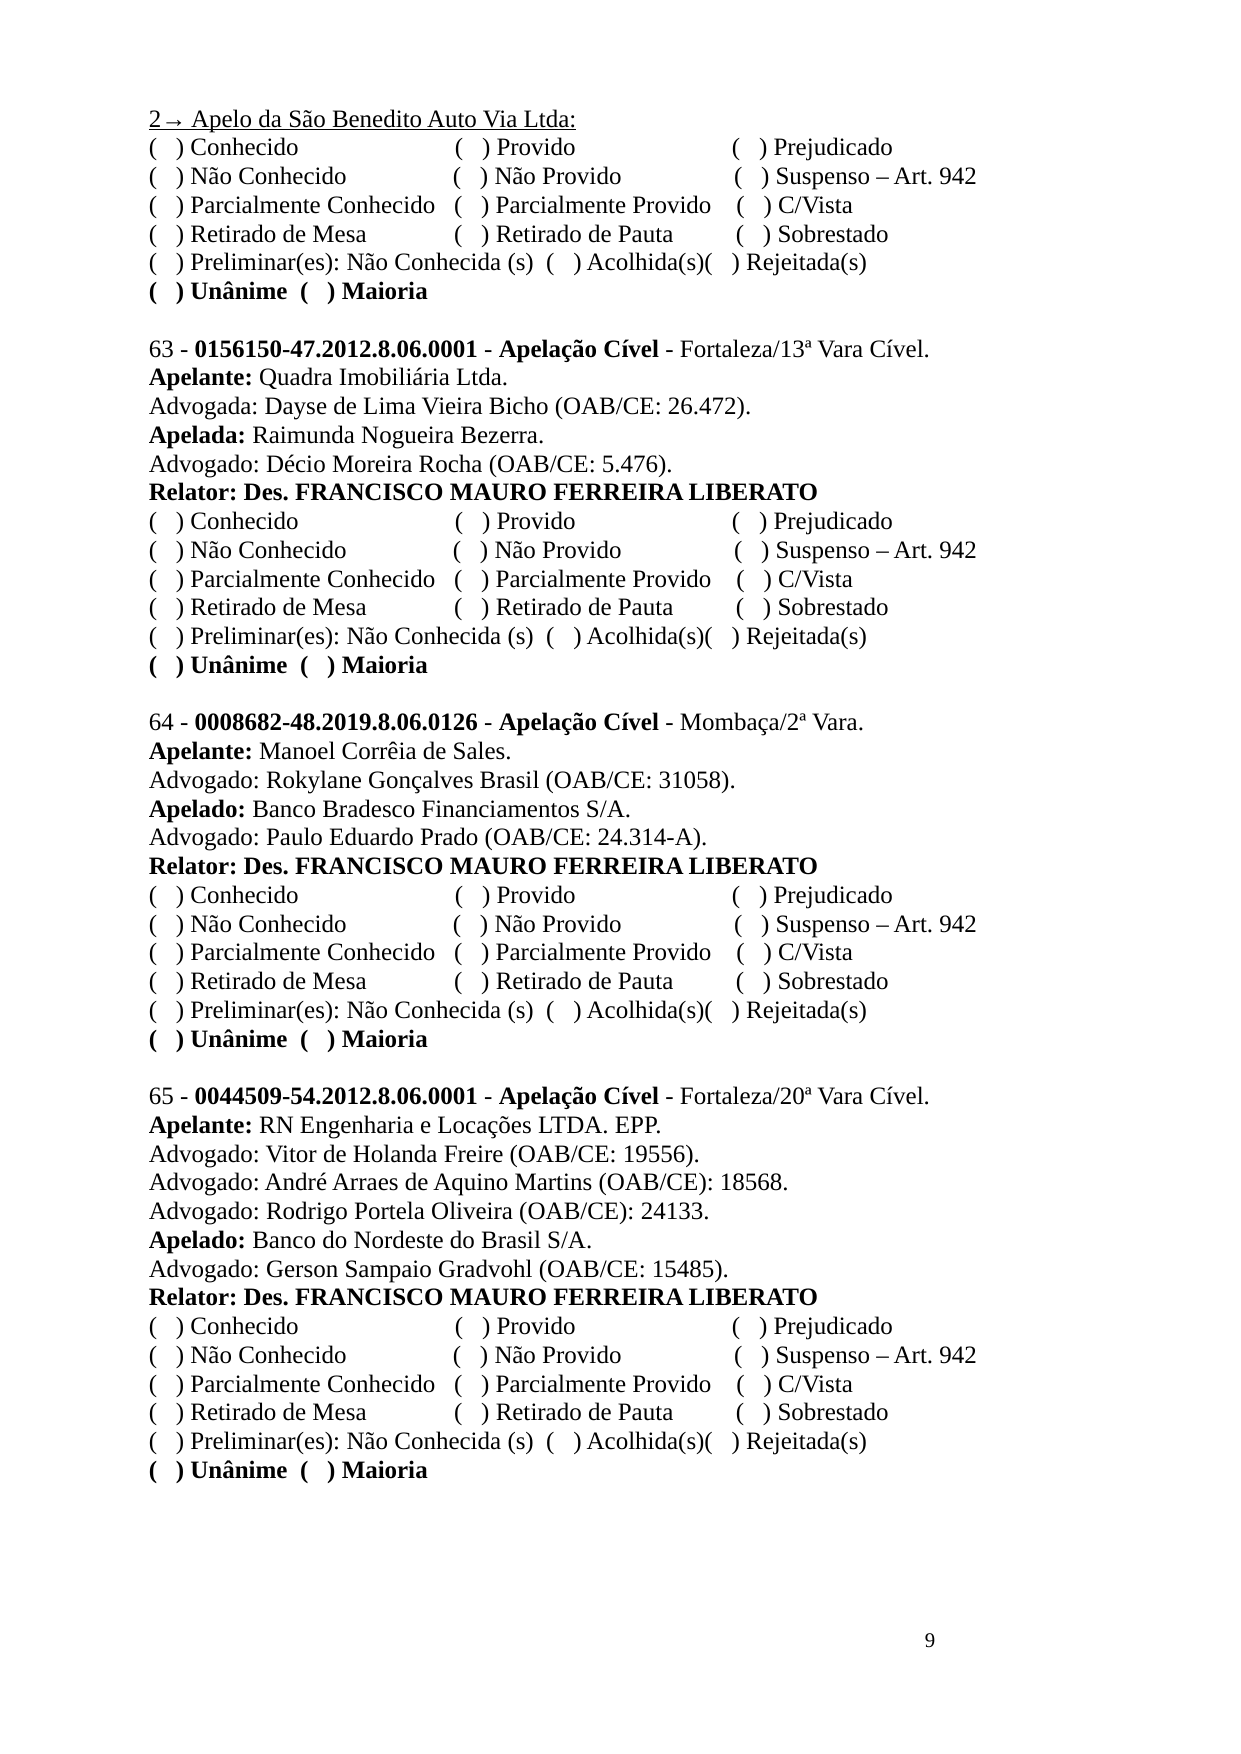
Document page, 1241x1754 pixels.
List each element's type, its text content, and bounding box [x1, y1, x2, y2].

text Apelada: Raimunda Nogueira Bezerra. [148, 420, 1141, 449]
text Advogada: Dayse de Lima Vieira Bicho (OAB/CE: 26.472). [148, 391, 1141, 420]
text Advogado: Vitor de Holanda Freire (OAB/CE: 19556). [148, 1139, 1141, 1167]
text Advogado: Rodrigo Portela Oliveira (OAB/CE): 24133. [148, 1196, 1141, 1225]
text ( ) Parcialmente Conhecido ( ) Parcialmente Provido ( ) C/Vista [148, 1369, 1158, 1397]
text Relator: Des. FRANCISCO MAURO FERREIRA LIBERATO [148, 477, 1141, 506]
text ( ) Parcialmente Conhecido ( ) Parcialmente Provido ( ) C/Vista [148, 937, 1158, 966]
text 63 - 0156150-47.2012.8.06.0001 - Apelação Cível - Fortaleza/13ª Vara Cível. [148, 334, 1141, 362]
text ( ) Conhecido ( ) Provido ( ) Prejudicado [148, 506, 1141, 535]
text ( ) Conhecido ( ) Provido ( ) Prejudicado [148, 1311, 1141, 1340]
text ( ) Não Conhecido ( ) Não Provido ( ) Suspenso – Art. 942 [148, 161, 1158, 190]
text 2→ Apelo da São Benedito Auto Via Ltda: [148, 104, 1158, 132]
text 64 - 0008682-48.2019.8.06.0126 - Apelação Cível - Mombaça/2ª Vara. [148, 707, 1141, 736]
text ( ) Conhecido ( ) Provido ( ) Prejudicado [148, 880, 1141, 909]
text ( ) Não Conhecido ( ) Não Provido ( ) Suspenso – Art. 942 [148, 909, 1158, 937]
text ( ) Preliminar(es): Não Conhecida (s) ( ) Acolhida(s)( ) Rejeitada(s) [148, 247, 1158, 276]
text Relator: Des. FRANCISCO MAURO FERREIRA LIBERATO [148, 851, 1141, 880]
text Advogado: André Arraes de Aquino Martins (OAB/CE): 18568. [148, 1167, 1141, 1196]
text Relator: Des. FRANCISCO MAURO FERREIRA LIBERATO [148, 1282, 1141, 1311]
text ( ) Unânime ( ) Maioria [148, 1024, 1158, 1052]
text Apelante: Manoel Corrêia de Sales. [148, 736, 1141, 765]
text ( ) Retirado de Mesa ( ) Retirado de Pauta ( ) Sobrestado [148, 592, 1158, 621]
text Apelado: Banco do Nordeste do Brasil S/A. [148, 1225, 1141, 1254]
text ( ) Preliminar(es): Não Conhecida (s) ( ) Acolhida(s)( ) Rejeitada(s) [148, 621, 1158, 650]
text ( ) Retirado de Mesa ( ) Retirado de Pauta ( ) Sobrestado [148, 966, 1158, 995]
text ( ) Conhecido ( ) Provido ( ) Prejudicado [148, 132, 1141, 161]
text Advogado: Paulo Eduardo Prado (OAB/CE: 24.314-A). [148, 822, 1141, 851]
text Apelado: Banco Bradesco Financiamentos S/A. [148, 794, 1141, 822]
text ( ) Parcialmente Conhecido ( ) Parcialmente Provido ( ) C/Vista [148, 190, 1158, 219]
text ( ) Retirado de Mesa ( ) Retirado de Pauta ( ) Sobrestado [148, 1397, 1158, 1426]
text Advogado: Gerson Sampaio Gradvohl (OAB/CE: 15485). [148, 1254, 1141, 1282]
text Advogado: Décio Moreira Rocha (OAB/CE: 5.476). [148, 449, 1141, 477]
text ( ) Unânime ( ) Maioria [148, 1455, 1158, 1484]
text 65 - 0044509-54.2012.8.06.0001 - Apelação Cível - Fortaleza/20ª Vara Cível. [148, 1081, 1141, 1110]
text ( ) Não Conhecido ( ) Não Provido ( ) Suspenso – Art. 942 [148, 535, 1158, 564]
text Advogado: Rokylane Gonçalves Brasil (OAB/CE: 31058). [148, 765, 1141, 794]
text ( ) Retirado de Mesa ( ) Retirado de Pauta ( ) Sobrestado [148, 219, 1158, 247]
text ( ) Preliminar(es): Não Conhecida (s) ( ) Acolhida(s)( ) Rejeitada(s) [148, 995, 1158, 1024]
text ( ) Unânime ( ) Maioria [148, 650, 1158, 679]
text ( ) Unânime ( ) Maioria [148, 276, 1158, 305]
text Apelante: Quadra Imobiliária Ltda. [148, 362, 1141, 391]
text ( ) Preliminar(es): Não Conhecida (s) ( ) Acolhida(s)( ) Rejeitada(s) [148, 1426, 1158, 1455]
text ( ) Parcialmente Conhecido ( ) Parcialmente Provido ( ) C/Vista [148, 564, 1158, 592]
text Apelante: RN Engenharia e Locações LTDA. EPP. [148, 1110, 1141, 1139]
text ( ) Não Conhecido ( ) Não Provido ( ) Suspenso – Art. 942 [148, 1340, 1158, 1369]
